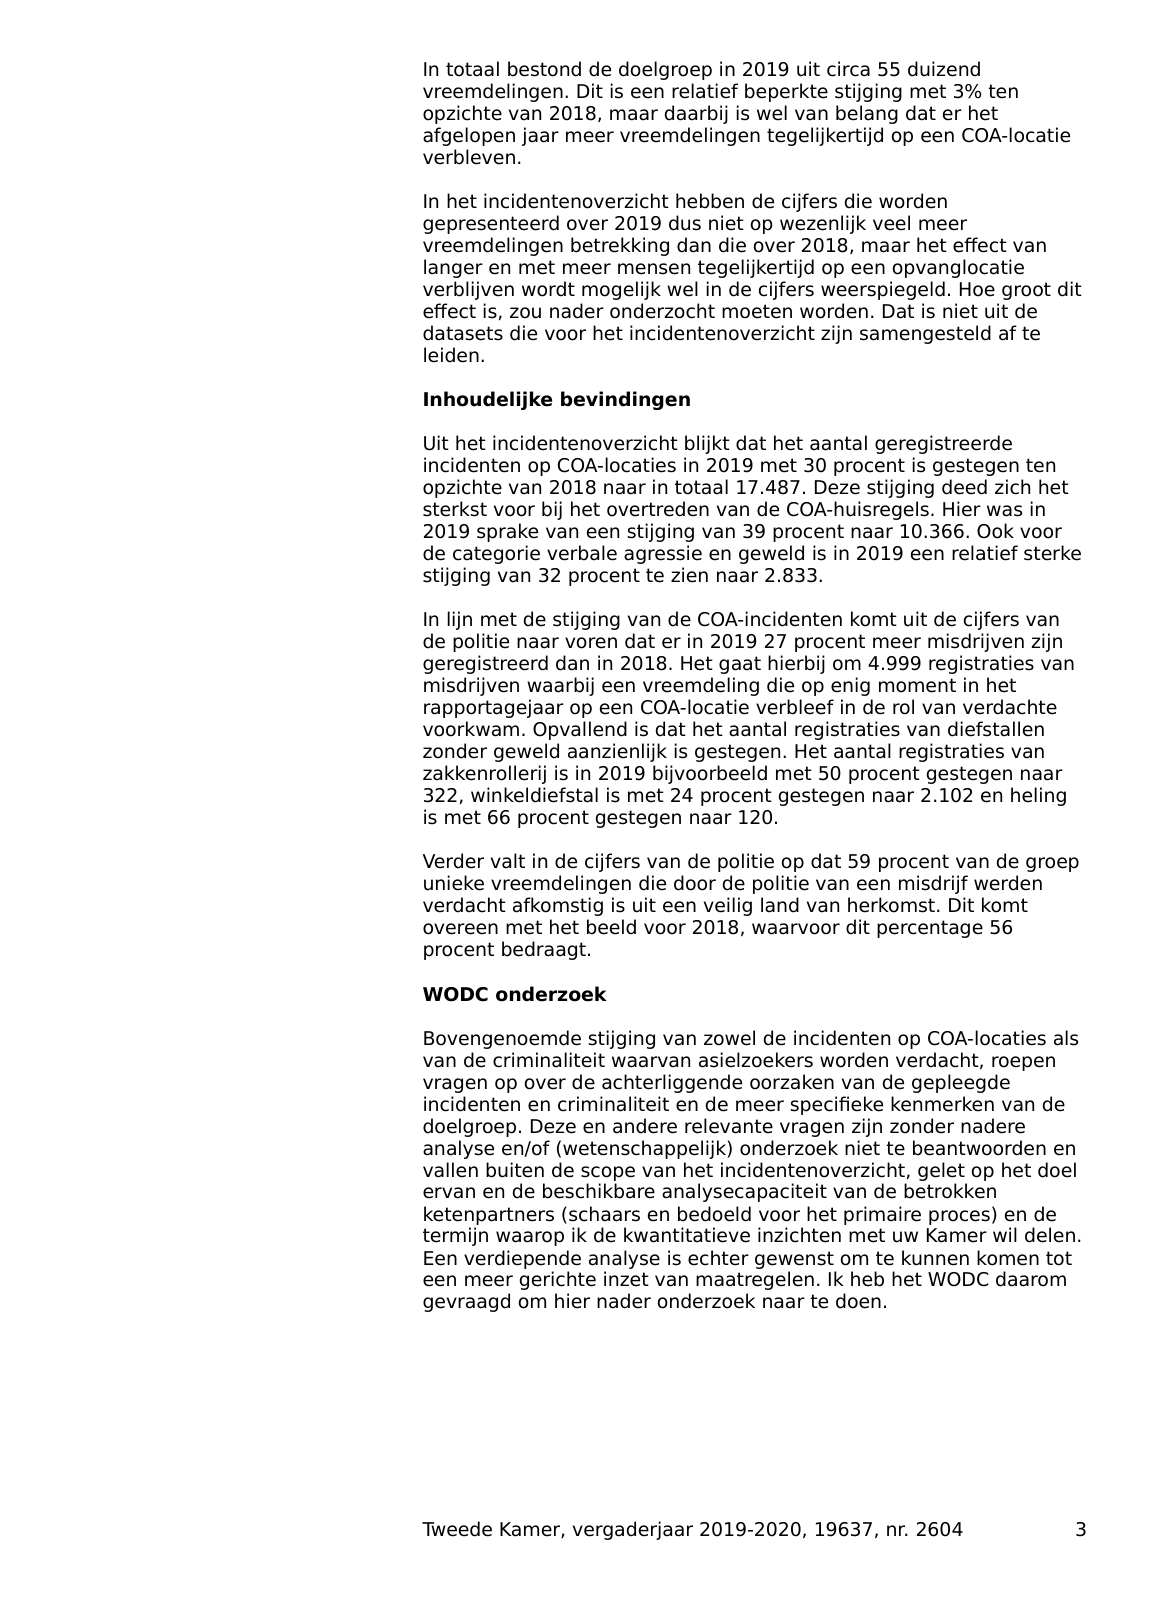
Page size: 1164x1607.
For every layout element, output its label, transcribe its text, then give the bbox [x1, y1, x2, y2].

subtitle WODC onderzoek [422, 983, 1087, 1005]
text In lijn met de stijging van de COA-incidenten komt uit de cijfers van de politie naar voren dat er in 2019 27 procent meer misdrijven zijn geregistreerd dan in 2018. Het gaat hierbij om 4.999 registraties van misdrijven waarbij een vreemdeling die op enig moment in het rapportagejaar op een COA-locatie verbleef in de rol van verdachte voorkwam. Opvallend is dat het aantal registraties van diefstallen zonder geweld aanzienlijk is gestegen. Het aantal registraties van zakkenrollerij is in 2019 bijvoorbeeld met 50 procent gestegen naar 322, winkeldiefstal is met 24 procent gestegen naar 2.102 en heling is met 66 procent gestegen naar 120. [422, 609, 1087, 829]
text Uit het incidentenoverzicht blijkt dat het aantal geregistreerde incidenten op COA-locaties in 2019 met 30 procent is gestegen ten opzichte van 2018 naar in totaal 17.487. Deze stijging deed zich het sterkst voor bij het overtreden van de COA-huisregels. Hier was in 2019 sprake van een stijging van 39 procent naar 10.366. Ook voor de categorie verbale agressie en geweld is in 2019 een relatief sterke stijging van 32 procent te zien naar 2.833. [422, 433, 1087, 587]
text Verder valt in de cijfers van de politie op dat 59 procent van de groep unieke vreemdelingen die door de politie van een misdrijf werden verdacht afkomstig is uit een veilig land van herkomst. Dit komt overeen met het beeld voor 2018, waarvoor dit percentage 56 procent bedraagt. [422, 851, 1087, 961]
subtitle Inhoudelijke bevindingen [422, 389, 1087, 411]
text In het incidentenoverzicht hebben de cijfers die worden gepresenteerd over 2019 dus niet op wezenlijk veel meer vreemdelingen betrekking dan die over 2018, maar het effect van langer en met meer mensen tegelijkertijd op een opvanglocatie verblijven wordt mogelijk wel in de cijfers weerspiegeld. Hoe groot dit effect is, zou nader onderzocht moeten worden. Dat is niet uit de datasets die voor het incidentenoverzicht zijn samengesteld af te leiden. [422, 191, 1087, 367]
text In totaal bestond de doelgroep in 2019 uit circa 55 duizend vreemdelingen. Dit is een relatief beperkte stijging met 3% ten opzichte van 2018, maar daarbij is wel van belang dat er het afgelopen jaar meer vreemdelingen tegelijkertijd op een COA-locatie verbleven. [422, 59, 1087, 169]
text Bovengenoemde stijging van zowel de incidenten op COA-locaties als van de criminaliteit waarvan asielzoekers worden verdacht, roepen vragen op over de achterliggende oorzaken van de gepleegde incidenten en criminaliteit en de meer specifieke kenmerken van de doelgroep. Deze en andere relevante vragen zijn zonder nadere analyse en/of (wetenschappelijk) onderzoek niet te beantwoorden en vallen buiten de scope van het incidentenoverzicht, gelet op het doel ervan en de beschikbare analysecapaciteit van de betrokken ketenpartners (schaars en bedoeld voor het primaire proces) en de termijn waarop ik de kwantitatieve inzichten met uw Kamer wil delen. Een verdiepende analyse is echter gewenst om te kunnen komen tot een meer gerichte inzet van maatregelen. Ik heb het WODC daarom gevraagd om hier nader onderzoek naar te doen. [422, 1028, 1087, 1313]
